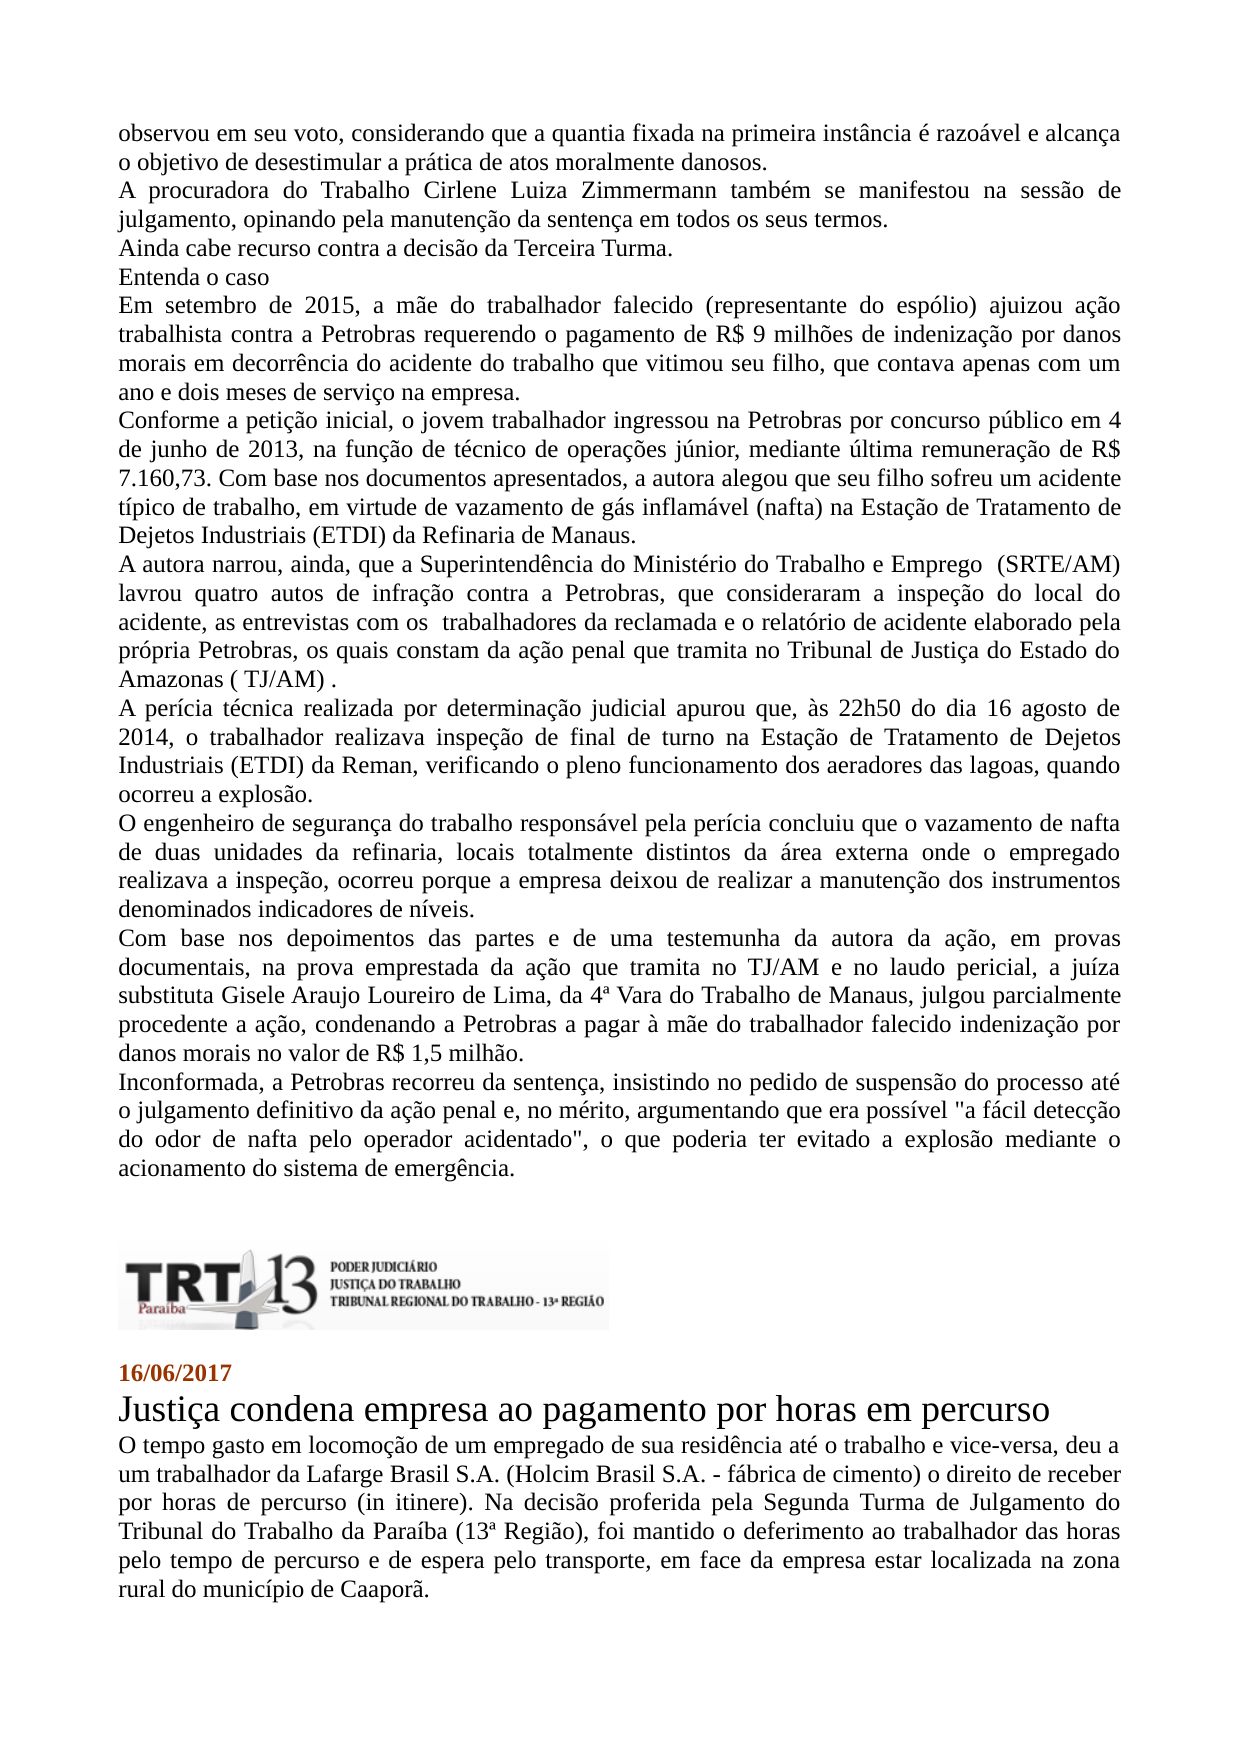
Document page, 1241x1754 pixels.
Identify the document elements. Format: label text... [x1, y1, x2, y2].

text Entenda o caso [118, 262, 1122, 291]
text Em setembro de 2015, a mãe do trabalhador falecido (representante do espólio) ajuizou ação trabalhista contra a Petrobras requerendo o pagamento de R$ 9 milhões de indenização por danos morais em decorrência do acidente do trabalho que vitimou seu filho, que contava apenas com um ano e dois meses de serviço na empresa. [118, 291, 1122, 406]
text Inconformada, a Petrobras recorreu da sentença, insistindo no pedido de suspensão do processo até o julgamento definitivo da ação penal e, no mérito, argumentando que era possível "a fácil detecção do odor de nafta pelo operador acidentado", o que poderia ter evitado a explosão mediante o acionamento do sistema de emergência. [118, 1067, 1122, 1182]
text A procuradora do Trabalho Cirlene Luiza Zimmermann também se manifestou na sessão de julgamento, opinando pela manutenção da sentença em todos os seus termos. [118, 176, 1122, 233]
text O engenheiro de segurança do trabalho responsável pela perícia concluiu que o vazamento de nafta de duas unidades da refinaria, locais totalmente distintos da área externa onde o empregado realizava a inspeção, ocorreu porque a empresa deixou de realizar a manutenção dos instrumentos denominados indicadores de níveis. [118, 808, 1122, 923]
picture [118, 1239, 610, 1330]
text observou em seu voto, considerando que a quantia fixada na primeira instância é razoável e alcança o objetivo de desestimular a prática de atos moralmente danosos. [118, 118, 1122, 176]
text A autora narrou, ainda, que a Superintendência do Ministério do Trabalho e Emprego (SRTE/AM) lavrou quatro autos de infração contra a Petrobras, que consideraram a inspeção do local do acidente, as entrevistas com os trabalhadores da reclamada e o relatório de acidente elaborado pela própria Petrobras, os quais constam da ação penal que tramita no Tribunal de Justiça do Estado do Amazonas ( TJ/AM) . [118, 549, 1122, 693]
text 16/06/2017 [118, 1358, 1122, 1387]
text Ainda cabe recurso contra a decisão da Terceira Turma. [118, 233, 1122, 262]
text Com base nos depoimentos das partes e de uma testemunha da autora da ação, em provas documentais, na prova emprestada da ação que tramita no TJ/AM e no laudo pericial, a juíza substituta Gisele Araujo Loureiro de Lima, da 4ª Vara do Trabalho de Manaus, julgou parcialmente procedente a ação, condenando a Petrobras a pagar à mãe do trabalhador falecido indenização por danos morais no valor de R$ 1,5 milhão. [118, 923, 1122, 1067]
text A perícia técnica realizada por determinação judicial apurou que, às 22h50 do dia 16 agosto de 2014, o trabalhador realizava inspeção de final de turno na Estação de Tratamento de Dejetos Industriais (ETDI) da Reman, verificando o pleno funcionamento dos aeradores das lagoas, quando ocorreu a explosão. [118, 693, 1122, 808]
text Conforme a petição inicial, o jovem trabalhador ingressou na Petrobras por concurso público em 4 de junho de 2013, na função de técnico de operações júnior, mediante última remuneração de R$ 7.160,73. Com base nos documentos apresentados, a autora alegou que seu filho sofreu um acidente típico de trabalho, em virtude de vazamento de gás inflamável (nafta) na Estação de Tratamento de Dejetos Industriais (ETDI) da Refinaria de Manaus. [118, 406, 1122, 549]
text Justiça condena empresa ao pagamento por horas em percurso [118, 1387, 1122, 1430]
text O tempo gasto em locomoção de um empregado de sua residência até o trabalho e vice-versa, deu a um trabalhador da Lafarge Brasil S.A. (Holcim Brasil S.A. - fábrica de cimento) o direito de receber por horas de percurso (in itinere). Na decisão proferida pela Segunda Turma de Julgamento do Tribunal do Trabalho da Paraíba (13ª Região), foi mantido o deferimento ao trabalhador das horas pelo tempo de percurso e de espera pelo transporte, em face da empresa estar localizada na zona rural do município de Caaporã. [118, 1430, 1122, 1602]
